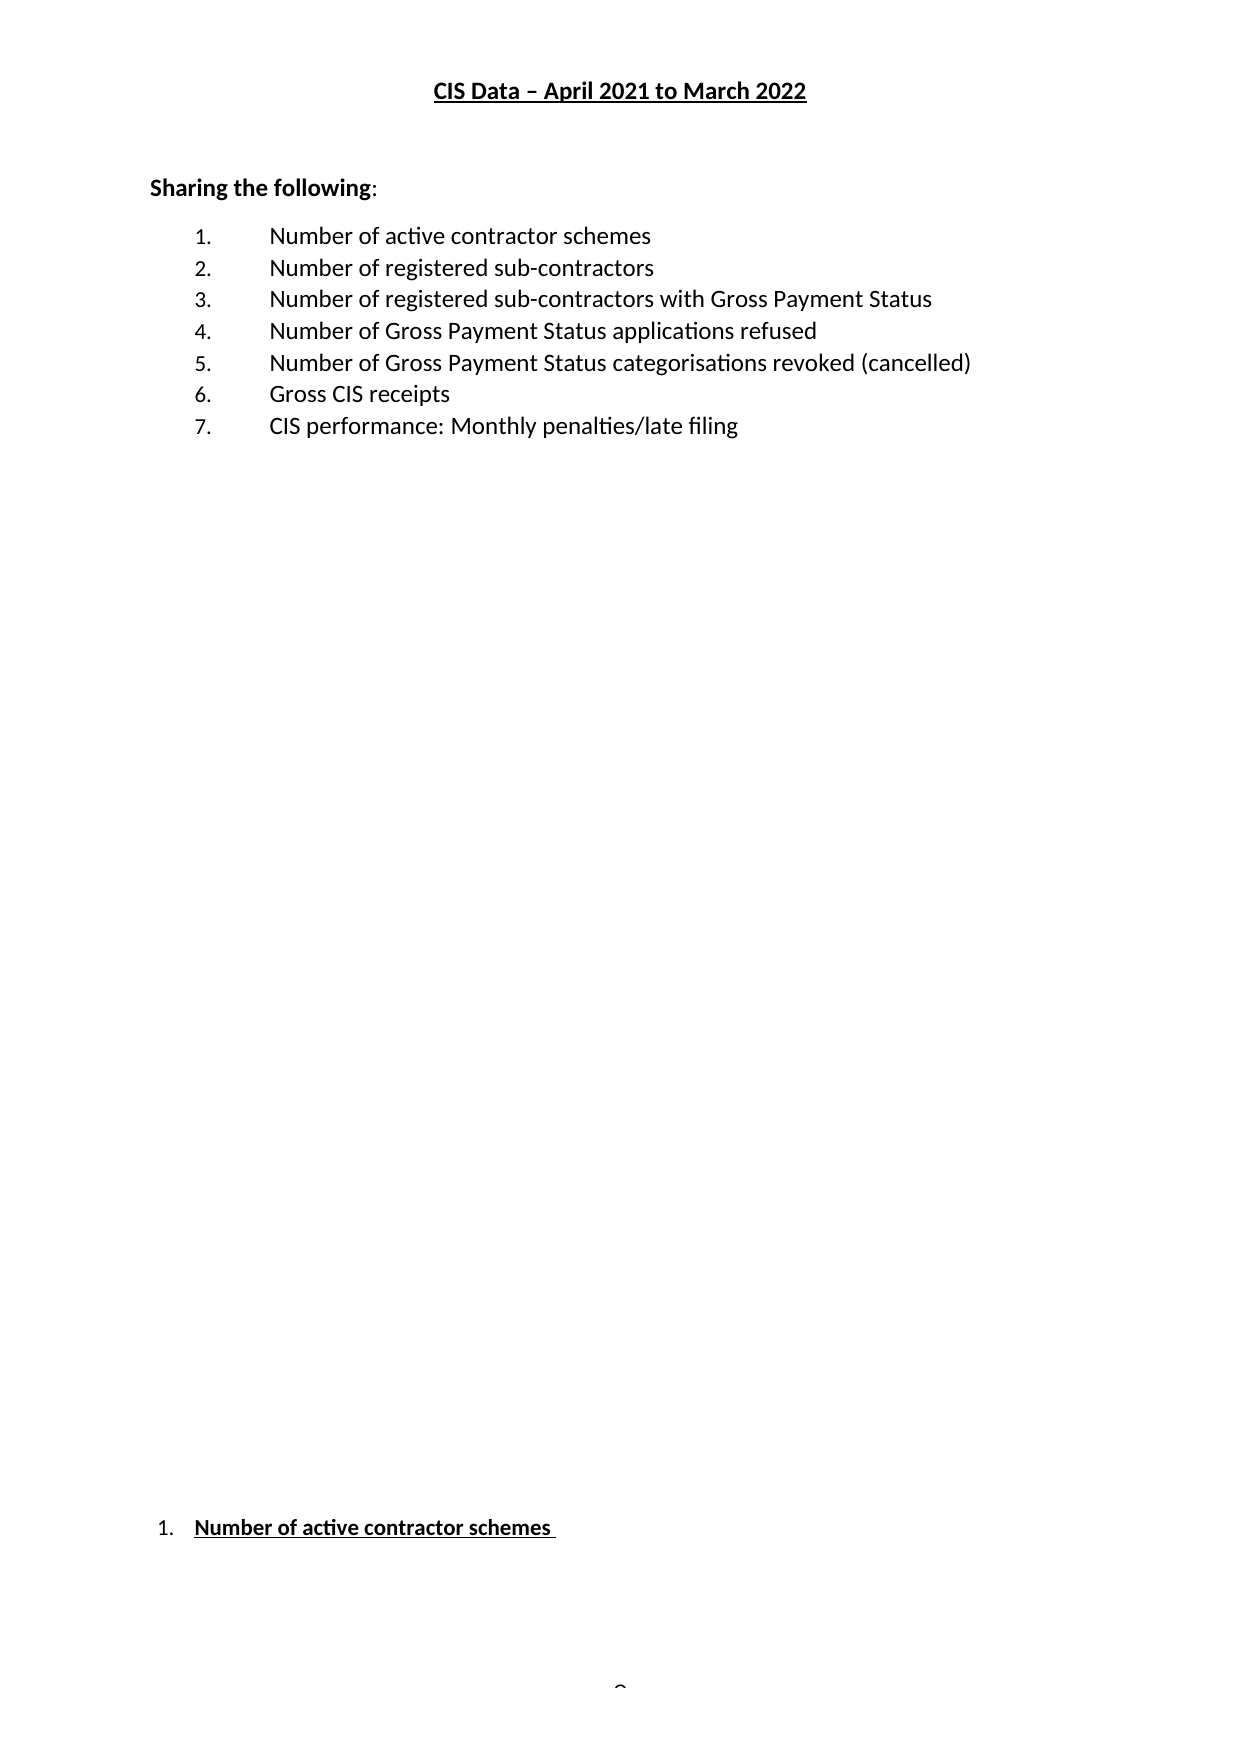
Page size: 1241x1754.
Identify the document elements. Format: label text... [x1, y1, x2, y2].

list Number of registered sub-contractors with Gross Payment Status [194, 283, 1090, 314]
list Number of Gross Payment Status categorisations revoked (cancelled) [194, 347, 1090, 377]
list Gross CIS receipts [194, 378, 1090, 409]
list Number of registered sub-contractors [194, 252, 1090, 282]
list Number of active contractor schemes [194, 220, 1090, 251]
list CIS performance: Monthly penalties/late filing [194, 410, 1090, 441]
text CIS Data – April 2021 to March 2022 [150, 75, 1090, 106]
list Number of active contractor schemes [157, 1513, 1090, 1541]
text Sharing the following: [150, 172, 1090, 202]
list Number of Gross Payment Status applications refused [194, 315, 1090, 346]
